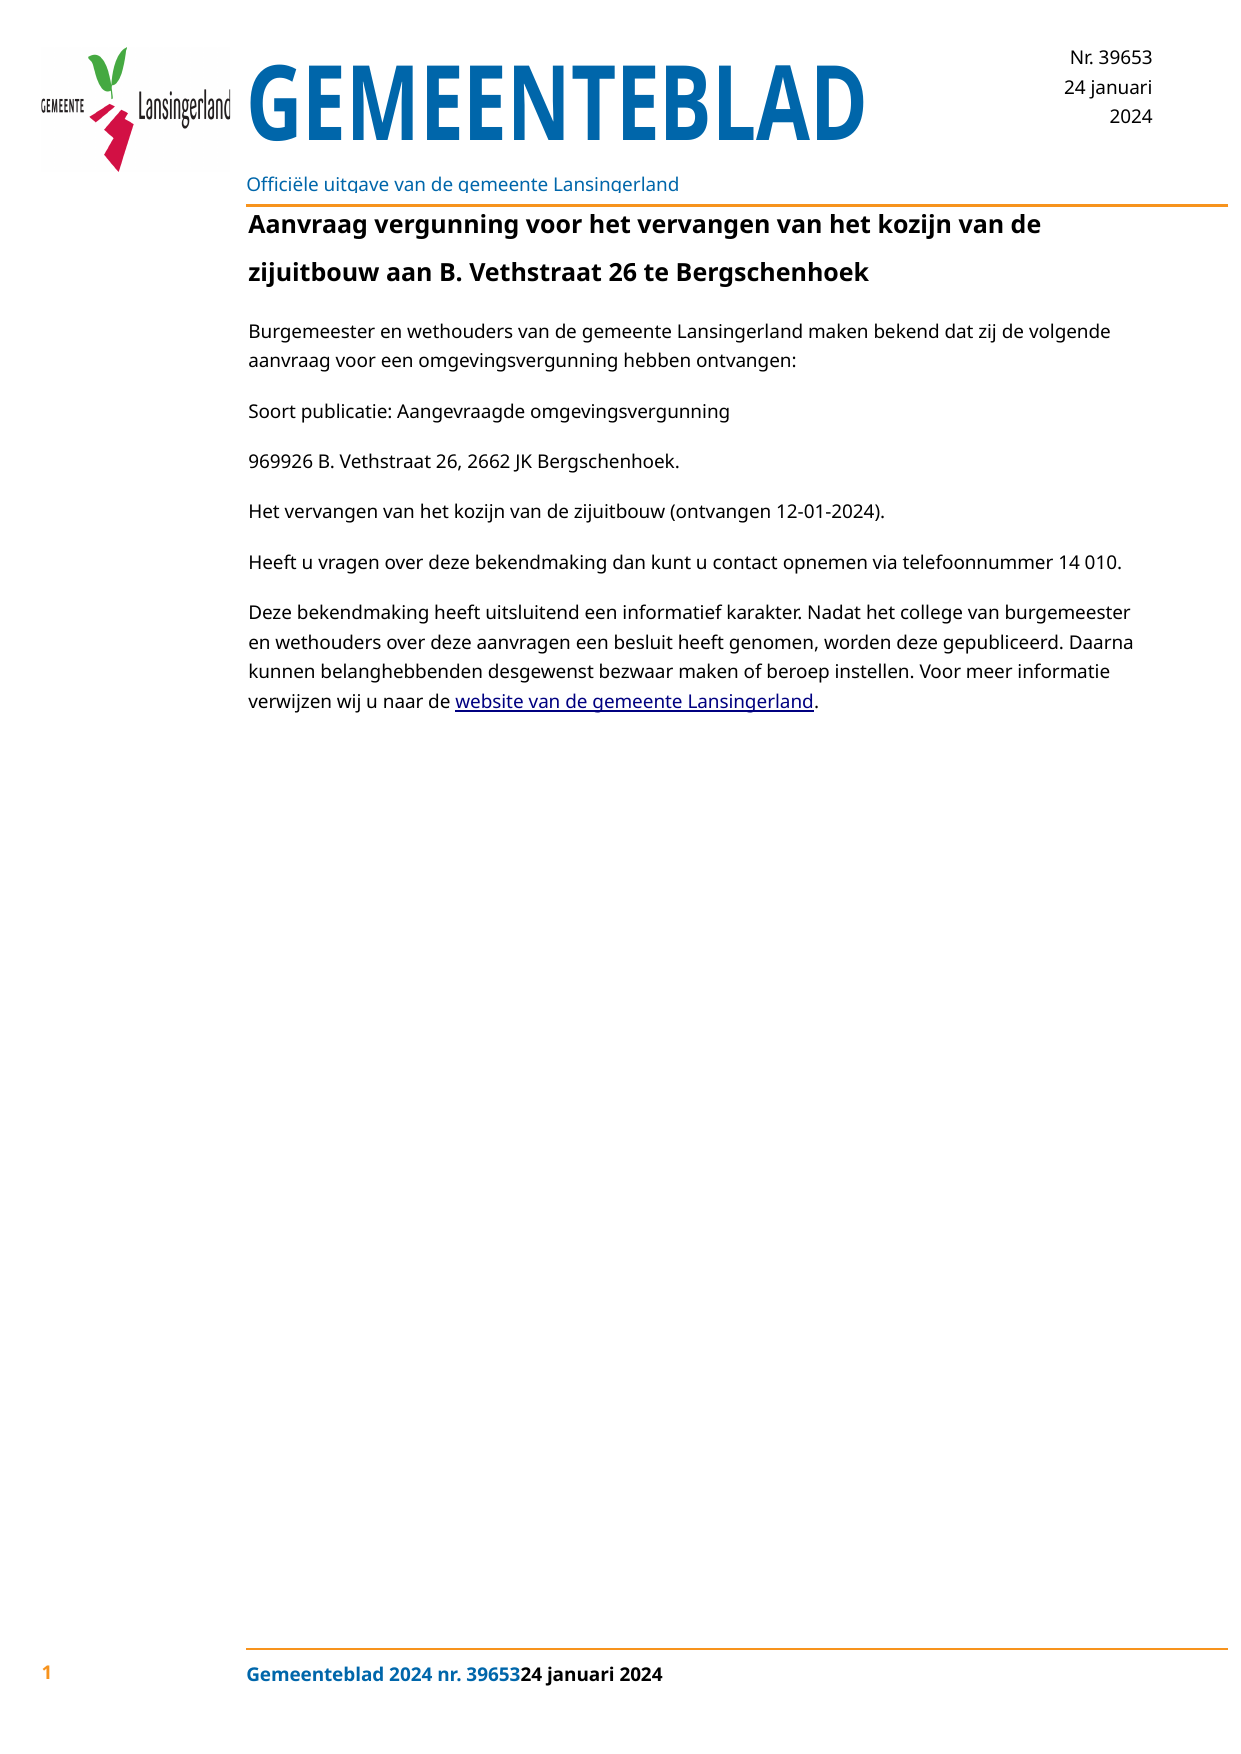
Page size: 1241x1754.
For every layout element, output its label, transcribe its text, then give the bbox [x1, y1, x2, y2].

text Deze bekendmaking heeft uitsluitend een informatief karakter. Nadat het college van burgemeester en wethouders over deze aanvragen een besluit heeft genomen, worden deze gepubliceerd. Daarna kunnen belanghebbenden desgewenst bezwaar maken of beroep instellen. Voor meer informatie verwijzen wij u naar de website van de gemeente Lansingerland. [248, 599, 1152, 714]
text Burgemeester en wethouders van de gemeente Lansingerland maken bekend dat zij de volgende aanvraag voor een omgevingsvergunning hebben ontvangen: [248, 318, 1152, 373]
text Heeft u vragen over deze bekendmaking dan kunt u contact opnemen via telefoonnummer 14 010. [248, 549, 1152, 575]
text 969926 B. Vethstraat 26, 2662 JK Bergschenhoek. [248, 448, 1152, 474]
text Soort publicatie: Aangevraagde omgevingsvergunning [248, 398, 1152, 424]
picture [41, 47, 231, 172]
text Het vervangen van het kozijn van de zijuitbouw (ontvangen 12-01-2024). [248, 499, 1152, 524]
text Aanvraag vergunning voor het vervangen van het kozijn van de zijuitbouw aan B. Vethstraat 26 te Bergschenhoek [248, 207, 1152, 288]
